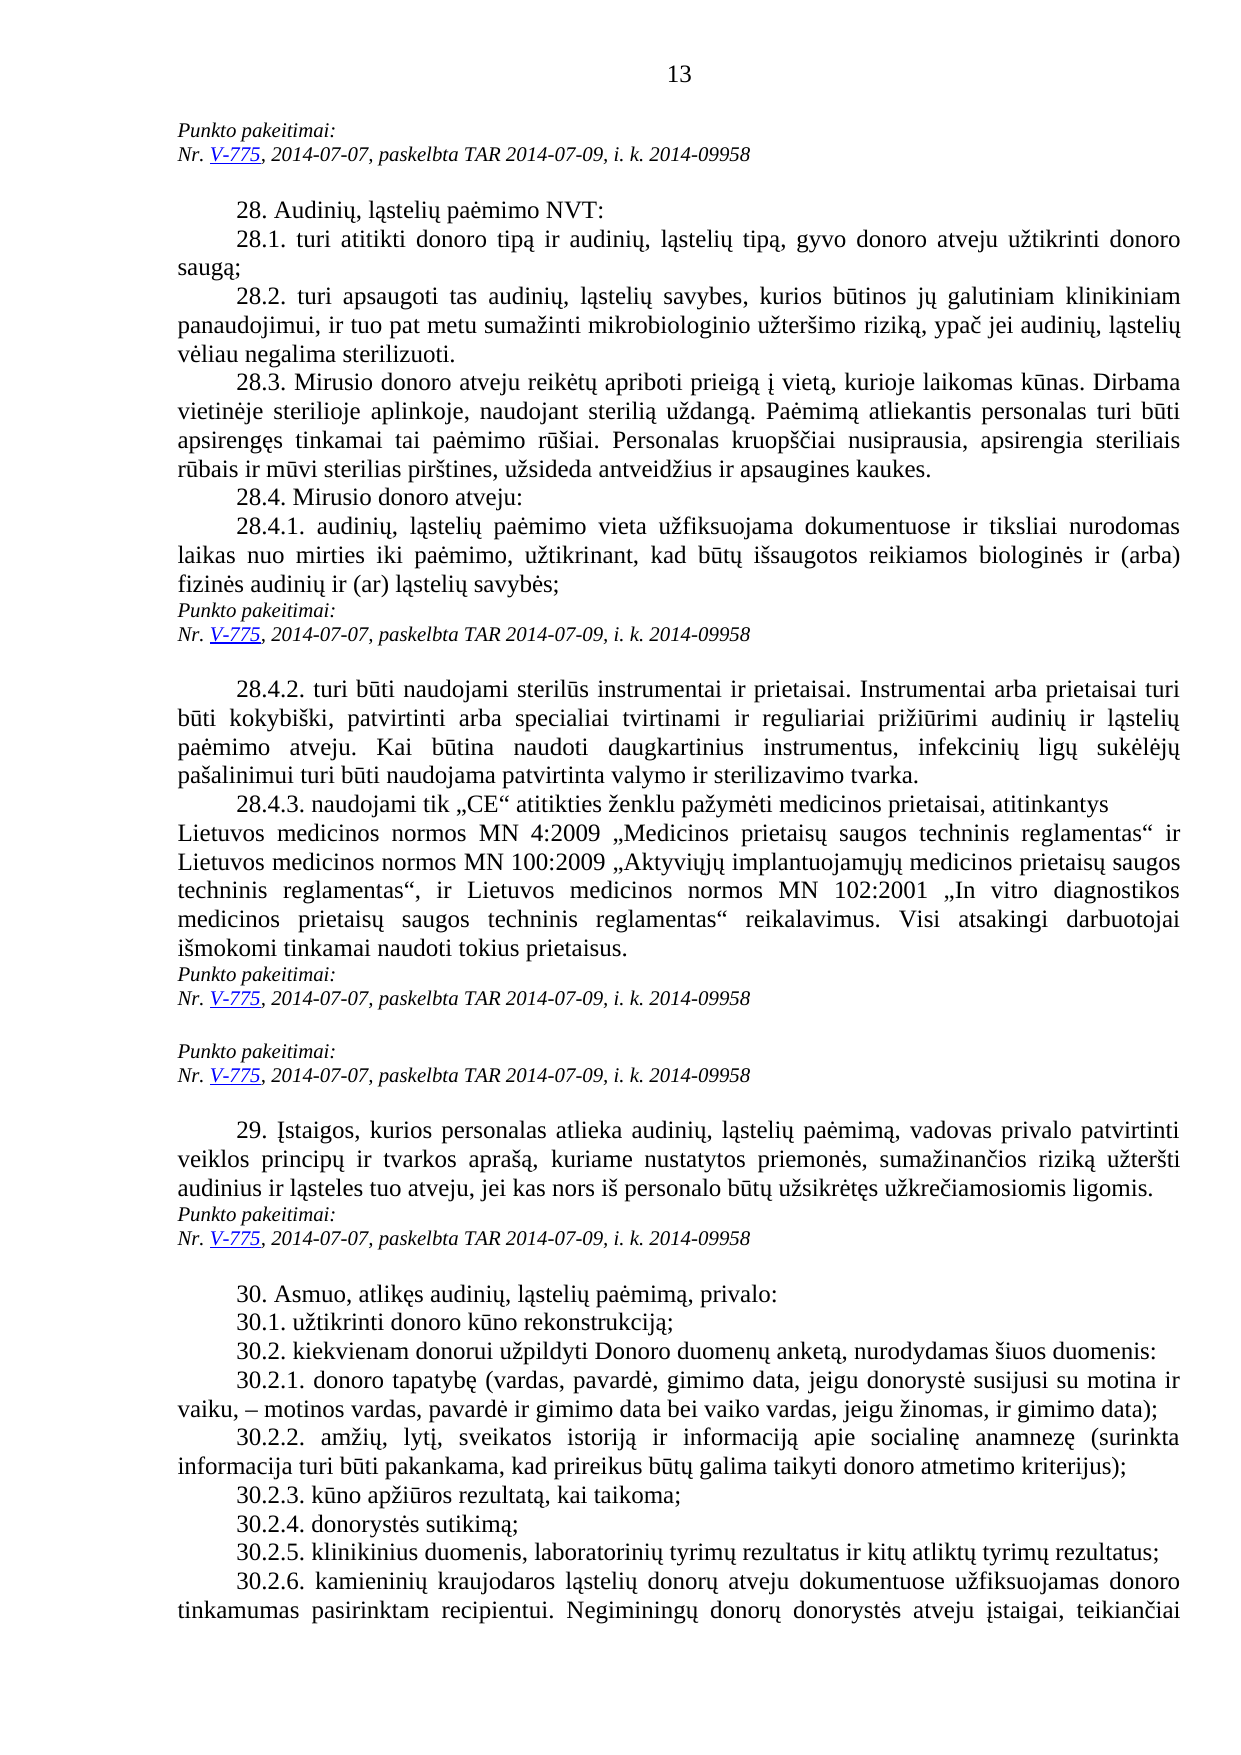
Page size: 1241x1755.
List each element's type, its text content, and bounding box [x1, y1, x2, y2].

text 30.2.4. donorystės sutikimą; [177, 1509, 1181, 1537]
text 30.2.1. donoro tapatybę (vardas, pavardė, gimimo data, jeigu donorystė susijusi su motina ir vaiku, – motinos vardas, pavardė ir gimimo data bei vaiko vardas, jeigu žinomas, ir gimimo data); [177, 1365, 1181, 1422]
text 28.3. Mirusio donoro atveju reikėtų apriboti prieigą į vietą, kurioje laikomas kūnas. Dirbama vietinėje sterilioje aplinkoje, naudojant sterilią uždangą. Paėmimą atliekantis personalas turi būti apsirengęs tinkamai tai paėmimo rūšiai. Personalas kruopščiai nusiprausia, apsirengia steriliais rūbais ir mūvi sterilias pirštines, užsideda antveidžius ir apsaugines kaukes. [177, 367, 1181, 482]
text Nr. V-775, 2014-07-07, paskelbta TAR 2014-07-09, i. k. 2014-09958 [177, 986, 1181, 1010]
text 30.1. užtikrinti donoro kūno rekonstrukciją; [177, 1307, 1181, 1336]
text Punkto pakeitimai: [177, 962, 1181, 986]
text 30. Asmuo, atlikęs audinių, ląstelių paėmimą, privalo: [177, 1279, 1181, 1307]
text 28.4.2. turi būti naudojami sterilūs instrumentai ir prietaisai. Instrumentai arba prietaisai turi būti kokybiški, patvirtinti arba specialiai tvirtinami ir reguliariai prižiūrimi audinių ir ląstelių paėmimo atveju. Kai būtina naudoti daugkartinius instrumentus, infekcinių ligų sukėlėjų pašalinimui turi būti naudojama patvirtinta valymo ir sterilizavimo tvarka. [177, 674, 1181, 789]
text 28.2. turi apsaugoti tas audinių, ląstelių savybes, kurios būtinos jų galutiniam klinikiniam panaudojimui, ir tuo pat metu sumažinti mikrobiologinio užteršimo riziką, ypač jei audinių, ląstelių vėliau negalima sterilizuoti. [177, 281, 1181, 367]
text Nr. V-775, 2014-07-07, paskelbta TAR 2014-07-09, i. k. 2014-09958 [177, 1063, 1181, 1087]
text 30.2.2. amžių, lytį, sveikatos istoriją ir informaciją apie socialinę anamnezę (surinkta informacija turi būti pakankama, kad prireikus būtų galima taikyti donoro atmetimo kriterijus); [177, 1422, 1181, 1480]
text Punkto pakeitimai: [177, 118, 1181, 142]
text Lietuvos medicinos normos MN 4:2009 „Medicinos prietaisų saugos techninis reglamentas“ ir Lietuvos medicinos normos MN 100:2009 „Aktyviųjų implantuojamųjų medicinos prietaisų saugos techninis reglamentas“, ir Lietuvos medicinos normos MN 102:2001 „In vitro diagnostikos medicinos prietaisų saugos techninis reglamentas“ reikalavimus. Visi atsakingi darbuotojai išmokomi tinkamai naudoti tokius prietaisus. [177, 818, 1181, 962]
text 28.4.3. naudojami tik „CE“ atitikties ženklu pažymėti medicinos prietaisai, atitinkantys [177, 789, 1181, 818]
text 28. Audinių, ląstelių paėmimo NVT: [177, 195, 1181, 224]
text 30.2.3. kūno apžiūros rezultatą, kai taikoma; [177, 1480, 1181, 1509]
text 30.2.5. klinikinius duomenis, laboratorinių tyrimų rezultatus ir kitų atliktų tyrimų rezultatus; [177, 1537, 1181, 1566]
text 30.2.6. kamieninių kraujodaros ląstelių donorų atveju dokumentuose užfiksuojamas donoro tinkamumas pasirinktam recipientui. Negiminingų donorų donorystės atveju įstaigai, teikiančiai [177, 1566, 1181, 1624]
text Punkto pakeitimai: [177, 597, 1181, 622]
text Nr. V-775, 2014-07-07, paskelbta TAR 2014-07-09, i. k. 2014-09958 [177, 1226, 1181, 1250]
text Nr. V-775, 2014-07-07, paskelbta TAR 2014-07-09, i. k. 2014-09958 [177, 622, 1181, 646]
text Punkto pakeitimai: [177, 1039, 1181, 1063]
text 29. Įstaigos, kurios personalas atlieka audinių, ląstelių paėmimą, vadovas privalo patvirtinti veiklos principų ir tvarkos aprašą, kuriame nustatytos priemonės, sumažinančios riziką užteršti audinius ir ląsteles tuo atveju, jei kas nors iš personalo būtų užsikrėtęs užkrečiamosiomis ligomis. [177, 1116, 1181, 1202]
text 28.4.1. audinių, ląstelių paėmimo vieta užfiksuojama dokumentuose ir tiksliai nurodomas laikas nuo mirties iki paėmimo, užtikrinant, kad būtų išsaugotos reikiamos biologinės ir (arba) fizinės audinių ir (ar) ląstelių savybės; [177, 511, 1181, 597]
text Nr. V-775, 2014-07-07, paskelbta TAR 2014-07-09, i. k. 2014-09958 [177, 142, 1181, 166]
text 28.1. turi atitikti donoro tipą ir audinių, ląstelių tipą, gyvo donoro atveju užtikrinti donoro saugą; [177, 224, 1181, 281]
text 28.4. Mirusio donoro atveju: [177, 482, 1181, 511]
text 30.2. kiekvienam donorui užpildyti Donoro duomenų anketą, nurodydamas šiuos duomenis: [177, 1336, 1181, 1365]
text Punkto pakeitimai: [177, 1202, 1181, 1226]
